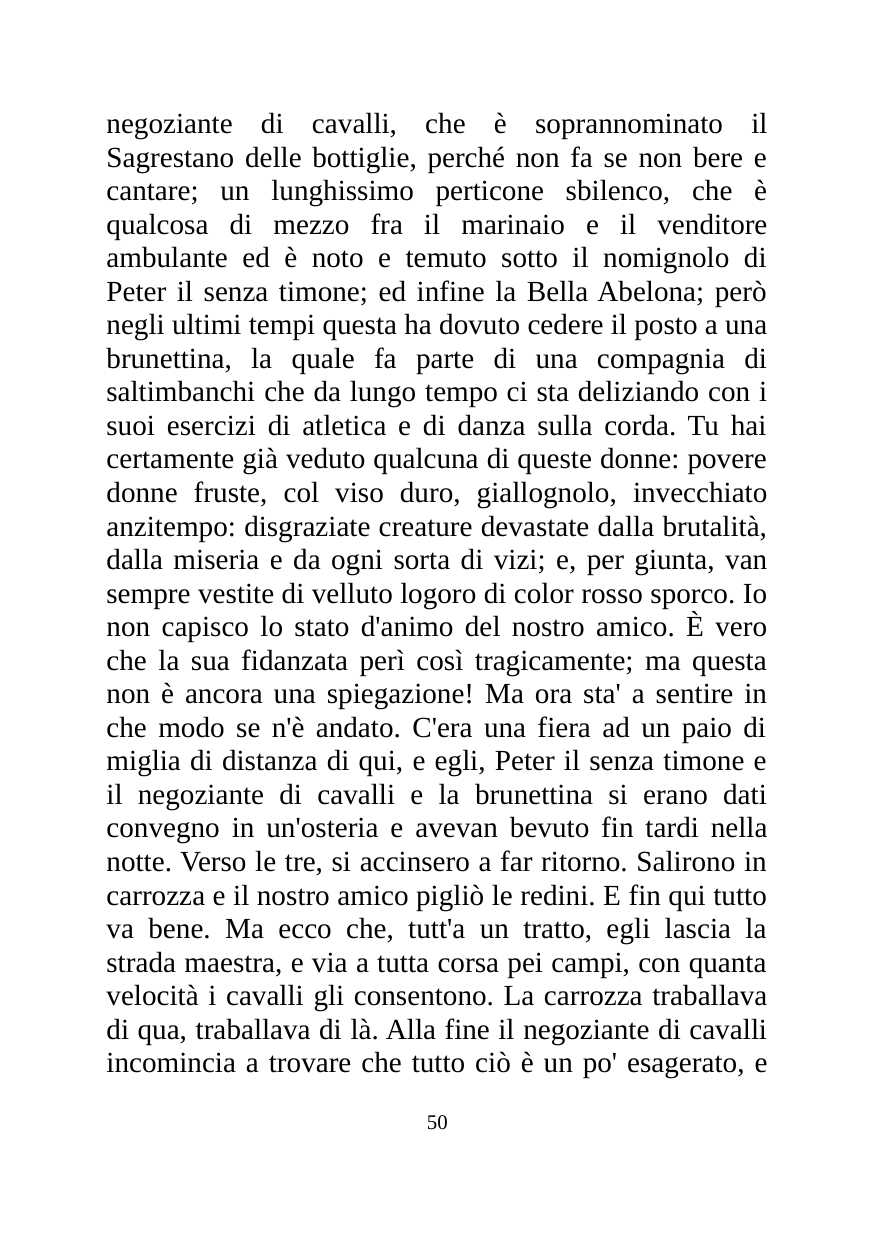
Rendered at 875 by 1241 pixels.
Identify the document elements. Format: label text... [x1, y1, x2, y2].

text negoziante di cavalli, che è soprannominato il Sagrestano delle bottiglie, perché non fa se non bere e cantare; un lunghissimo perticone sbilenco, che è qualcosa di mezzo fra il marinaio e il venditore ambulante ed è noto e temuto sotto il nomignolo di Peter il senza timone; ed infine la Bella Abelona; però negli ultimi tempi questa ha dovuto cedere il posto a una brunettina, la quale fa parte di una compagnia di saltimbanchi che da lungo tempo ci sta deliziando con i suoi esercizi di atletica e di danza sulla corda. Tu hai certamente già veduto qualcuna di queste donne: povere donne fruste, col viso duro, giallognolo, invecchiato anzitempo: disgraziate creature devastate dalla brutalità, dalla miseria e da ogni sorta di vizi; e, per giunta, van sempre vestite di velluto logoro di color rosso sporco. Io non capisco lo stato d'animo del nostro amico. È vero che la sua fidanzata perì così tragicamente; ma questa non è ancora una spiegazione! Ma ora sta' a sentire in che modo se n'è andato. C'era una fiera ad un paio di miglia di distanza di qui, e egli, Peter il senza timone e il negoziante di cavalli e la brunettina si erano dati convegno in un'osteria e avevan bevuto fin tardi nella notte. Verso le tre, si accinsero a far ritorno. Salirono in carrozza e il nostro amico pigliò le redini. E fin qui tutto va bene. Ma ecco che, tutt'a un tratto, egli lascia la strada maestra, e via a tutta corsa pei campi, con quanta velocità i cavalli gli consentono. La carrozza traballava di qua, traballava di là. Alla fine il negoziante di cavalli incomincia a trovare che tutto ciò è un po' esagerato, e [106, 106, 768, 1079]
